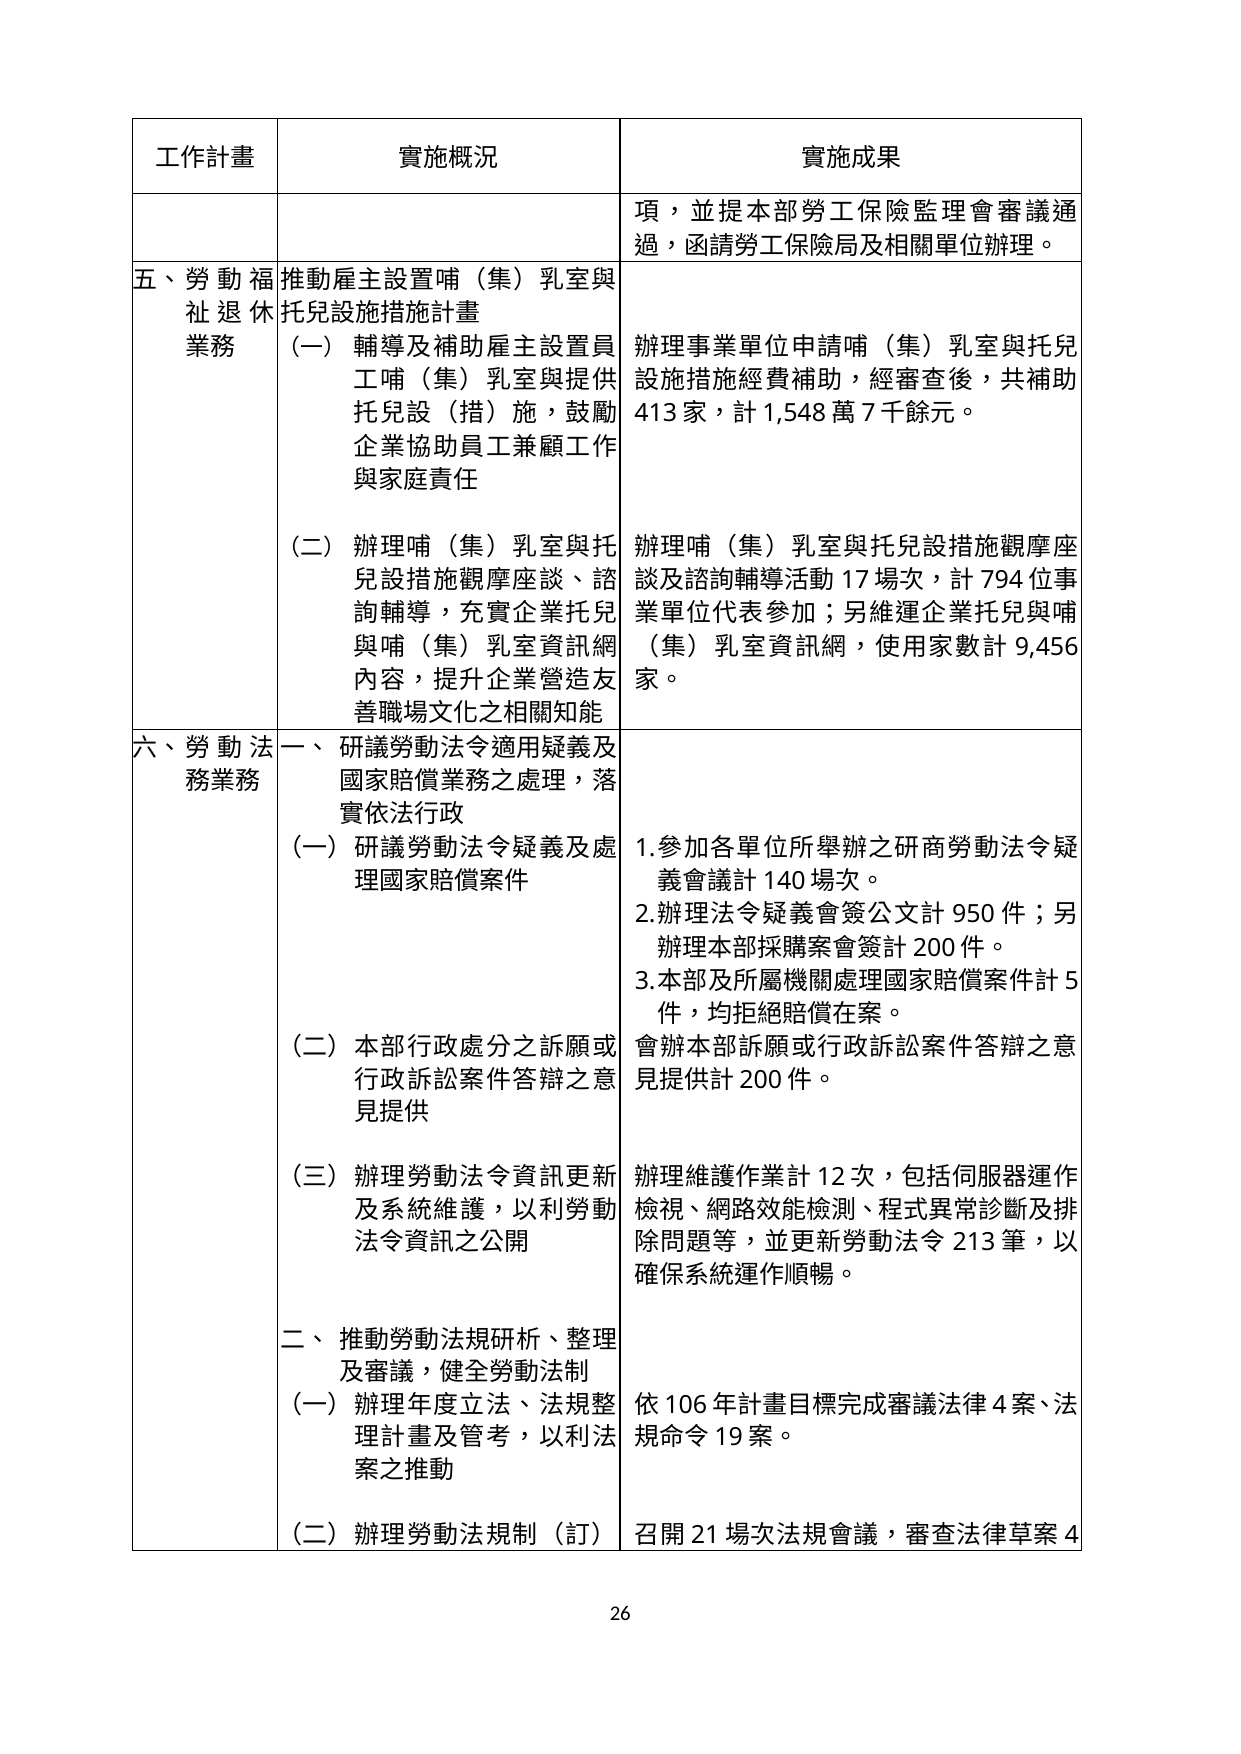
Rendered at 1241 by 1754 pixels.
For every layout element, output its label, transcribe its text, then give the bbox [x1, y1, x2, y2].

table_cell 參加各單位所舉辦之研商勞動法令疑義會議計140場次。 辦理法令疑義會簽公文計950件；另辦理本部採購案會簽計200件。 本部及所屬機關處理國家賠償案件計5件，均拒絕賠償在案。 會辦本部訴願或行政訴訟案件答辯之意見提供計200件。 辦理維護作業計12次，包括伺服器運作檢視、網路效能檢測、程式異常診斷及排除問題等，並更新勞動法令213筆，以確保系統運作順暢。 依106年計畫目標完成審議法律4案、法規命令19案。 召開21場次法規會議，審查法律草案4案、法規命令草案49案及法令疑義5案，計58案。 辦理本部及所屬機關同仁勞動法制講習3場次，每場次80人，計240人參加。 會簽法規命令草案預告45案、法規命令發布46案、行政規則及解釋令發布119案，計210案。 106年訴願案件（含105年未結案件682件）計2,689件，辦結訴願案件計2,113件，其中3個月內結案計883件，3至5個月內結案計1,230件，所有訴願案件皆於5個月內辦結。 受理人民申請到會陳述意見計22件。 106年10月11日至13日舉辦本部106年勞工行政訴願研討會，報名人數80人，講習平均出席率達100％。 辦理維護作業計12次，包括伺服器運作檢視、網路效能檢測、程式異常診斷及排除問題等，以確保系統運作順暢。 審結案件計3,769件，其中審定駁回2,379件、撤銷326件、本部勞工保險局自行撤銷原核定784件、其他不受理205件、撤回75件。 受理人民申請到會陳述意見計22件。 審議會會中作成附帶決議計4件，移請相關業務單位檢討法令規定。 審結案件計3,769件，案件類型以傷病給付最多，計1,520件（40.33％）；失能給付次之，計954件（25.31％）。 有關爭議審議案件由上級機關訴願審議委員會撤銷原處分及原審定者計11件，並撰寫撤銷案件分析表，以作為爾後改進之參考。 辦理維護作業、緊急處理計16次，以確保系統運作順暢及勞工得以查詢案件進度及結果，維護人民權益。 [621, 730, 1081, 1549]
table_header 工作計畫 [133, 119, 277, 193]
table_cell 勞動法務業務 [133, 730, 277, 1549]
table_cell 辦理事業單位申請哺（集）乳室與托兒設施措施經費補助，經審查後，共補助413家，計1,548萬7千餘元。 辦理哺（集）乳室與托兒設措施觀摩座談及諮詢輔導活動17場次，計794位事業單位代表參加；另維運企業托兒與哺（集）乳室資訊網，使用家數計9,456家。 [621, 262, 1081, 728]
table_cell 健全勞工保險制度，改善勞工保險財務 完善勞工保險法制，研議改進勞保加保制度，檢討勞保給付及年金制度具體方案與相關措施 辦理勞工保險法令及年金制度宣導，加強民眾對自身權益之暸解 完備職業災害保障制度，增進職災勞工權益 研議改進職業災害保險相關規定，完備職業災害保險制度 辦理職業災害勞工保險權益相關說明等事宜 完備就業保險制度，提升促進就業功能 健全勞工保險及就業保險財務 研議改進就業保險相關規定、辦理就業保險法令制度座談會及相關宣導等事宜 強化勞工保險及就業保險業務監理功能 定期召開監理會議，審議勞、就保險年度工作計畫及預、 決算及其他重要業務監理事項 辦理勞工保險及就業保險業務及財務檢查事項 [278, 194, 619, 261]
table_cell 檢討勞保相關規定，摘要如下： 106年5月2日修正發布「勞工保險條例施行細則」，放寬投保單位所送投保申請書、加（轉）保申報表或投保薪資調整表應加蓋之負責人印章，得以負責人簽名代之。 106年6月8日函示非對外代表公司之董事、非對外代表事業單位之合夥人或依法委任之經理人自願加保者，其月投保薪資申報比照雇主以所得為範圍。 106年12月4日函示勞保被保險人如任其他欠費投保單位負責人，或本身因投保單位欠費而受訴追或為受執行義務人者，在保險費及滯納金未依法繳清前，應依規定暫行拒絕給付。 106年11月8日修正發布「勞工保險投保薪資分級表」，將第一級由現行21,009元調整為22,000元，自107年1月1日生效。 公告辦理「106年勞工保險被保險人紓困貸款」，106年受惠勞工7萬5千餘人，撥款總額達75億7千餘萬元。 督導勞保年金相關給付執行情形，截至106年12月31日止，核付106萬5,925人，金額為7,786億6萬餘元。 辦理勞保相關法令及年金制度說明會24場次，計4,758人參加，滿意度達90％。 透過本部Facebook粉絲團，宣導勞工保險相關溝通議題及法令規定。 賡續推動職業災害保險單獨立法，邀集相關單位通盤檢視規劃內容，重點包括擴大納保對象、增進各項保險給付權益，並整合職災預防及重建之業務等。後續仍將持續聽取各界意見，俾凝聚立法共識。 持續改進職業災害保險相關規定，如106年10月20日公告修正「增列勞工保險職業病種類項目」，納入長期蹲跪姿工作引起之膝關節骨關節炎，並擴大所有木粉引起之鼻腔癌及鼻竇癌為職業病。 辦理北、中、南「職業災害保險業務研習營」各1場次，計223人參加，滿意度達91％。 辦理勞保職災保險法令及制度說明會24場次，計4,758人參加，滿意度達90％。 編印「職業災害勞工保障權益手冊」計1萬4千本，提供勞工、投保單位及相關業務服務人員參考。 推動勞工保險年金改革，提出「勞工保險條例」部分條文修正草案，並於106年3月30日函請立法院審議。 為利形成修法共識，106年3月至9月間辦理29場次之勞保年改草案說明會及政策公聽會。 持續檢討就業保險相關規定，如106年5月26日修正發布「就業保險法施行細則」第14條，配合簡政便民之作業原則，簡化保險給付申請手續。 辦理就業保險法令及制度說明會24場次，計4,758人參加，滿意度達90％。 自製議題圖片及影片，透過本部Facebook粉絲團宣導就業保險相關規定。 召開本部勞工保險監理會會議12次，計處理議案81案，其中報告案66案、討論案13案、臨時動議2案。 辦理勞工保險及就業保險投保單位外部訪視業務5場次、勞保及就保業務檢查、就保外部訪視業務4場次、勞保財務帳務檢查，分別提出6、9、12、14項建議事項，並提本部勞工保險監理會審議通過，函請勞工保險局及相關單位辦理。 [621, 194, 1081, 261]
table_cell 勞動福祉退休業務 [133, 262, 277, 728]
table_header 實施成果 [621, 119, 1081, 193]
table_cell [133, 194, 277, 261]
table_cell 研議勞動法令適用疑義及國家賠償業務之處理，落實依法行政 研議勞動法令疑義及處理國家賠償案件 本部行政處分之訴願或行政訴訟案件答辯之意見提供 辦理勞動法令資訊更新及系統維護，以利勞動法令資訊之公開 推動勞動法規研析、整理及審議，健全勞動法制 辦理年度立法、法規整理計畫及管考，以利法案之推動 辦理勞動法規制（訂）定、修正及廢止草案之審查，以利法制之完備 推行勞動法規調適，促使勞動法制與時俱進 強化法規命令、行政規則及解釋令發布之法制作業效能 辦理勞動訴願案件之審議、研究及改進，強化訴願功能 辦理訴願案件之受理、審議及決定等事項，保障人民權益 執行勞動訴願審議制度之規劃、研究及改進等事項，強化訴願功能 辦理勞動訴願實務作業之規劃、講習及研討等事項，提升行政救濟效能 辦理勞動訴願案件資訊更新及系統維護，落實訴願案件資訊公開 強化勞工保險爭議審議機制，增進勞工救濟權益 辦理勞工保險與就業保險爭議案件之受理、審議及審定等事項，保障人民權益 執行勞工保險與就業保險爭議制度之規劃、研究及改進等事項，強化爭議審議功能 辦理勞工保險與就業保險案件及司法實務案例之蒐集、研究，提升爭議審議效能 辦理勞工保險與就業保險爭議案件資訊系統建置及維護，落實爭議審議案件資訊公開 [278, 730, 619, 1549]
table_cell 推動雇主設置哺（集）乳室與托兒設施措施計畫 輔導及補助雇主設置員工哺（集）乳室與提供托兒設（措）施，鼓勵企業協助員工兼顧工作與家庭責任 辦理哺（集）乳室與托兒設措施觀摩座談、諮詢輔導，充實企業托兒與哺（集）乳室資訊網內容，提升企業營造友善職場文化之相關知能 [278, 262, 619, 728]
table_header 實施概況 [278, 119, 619, 193]
